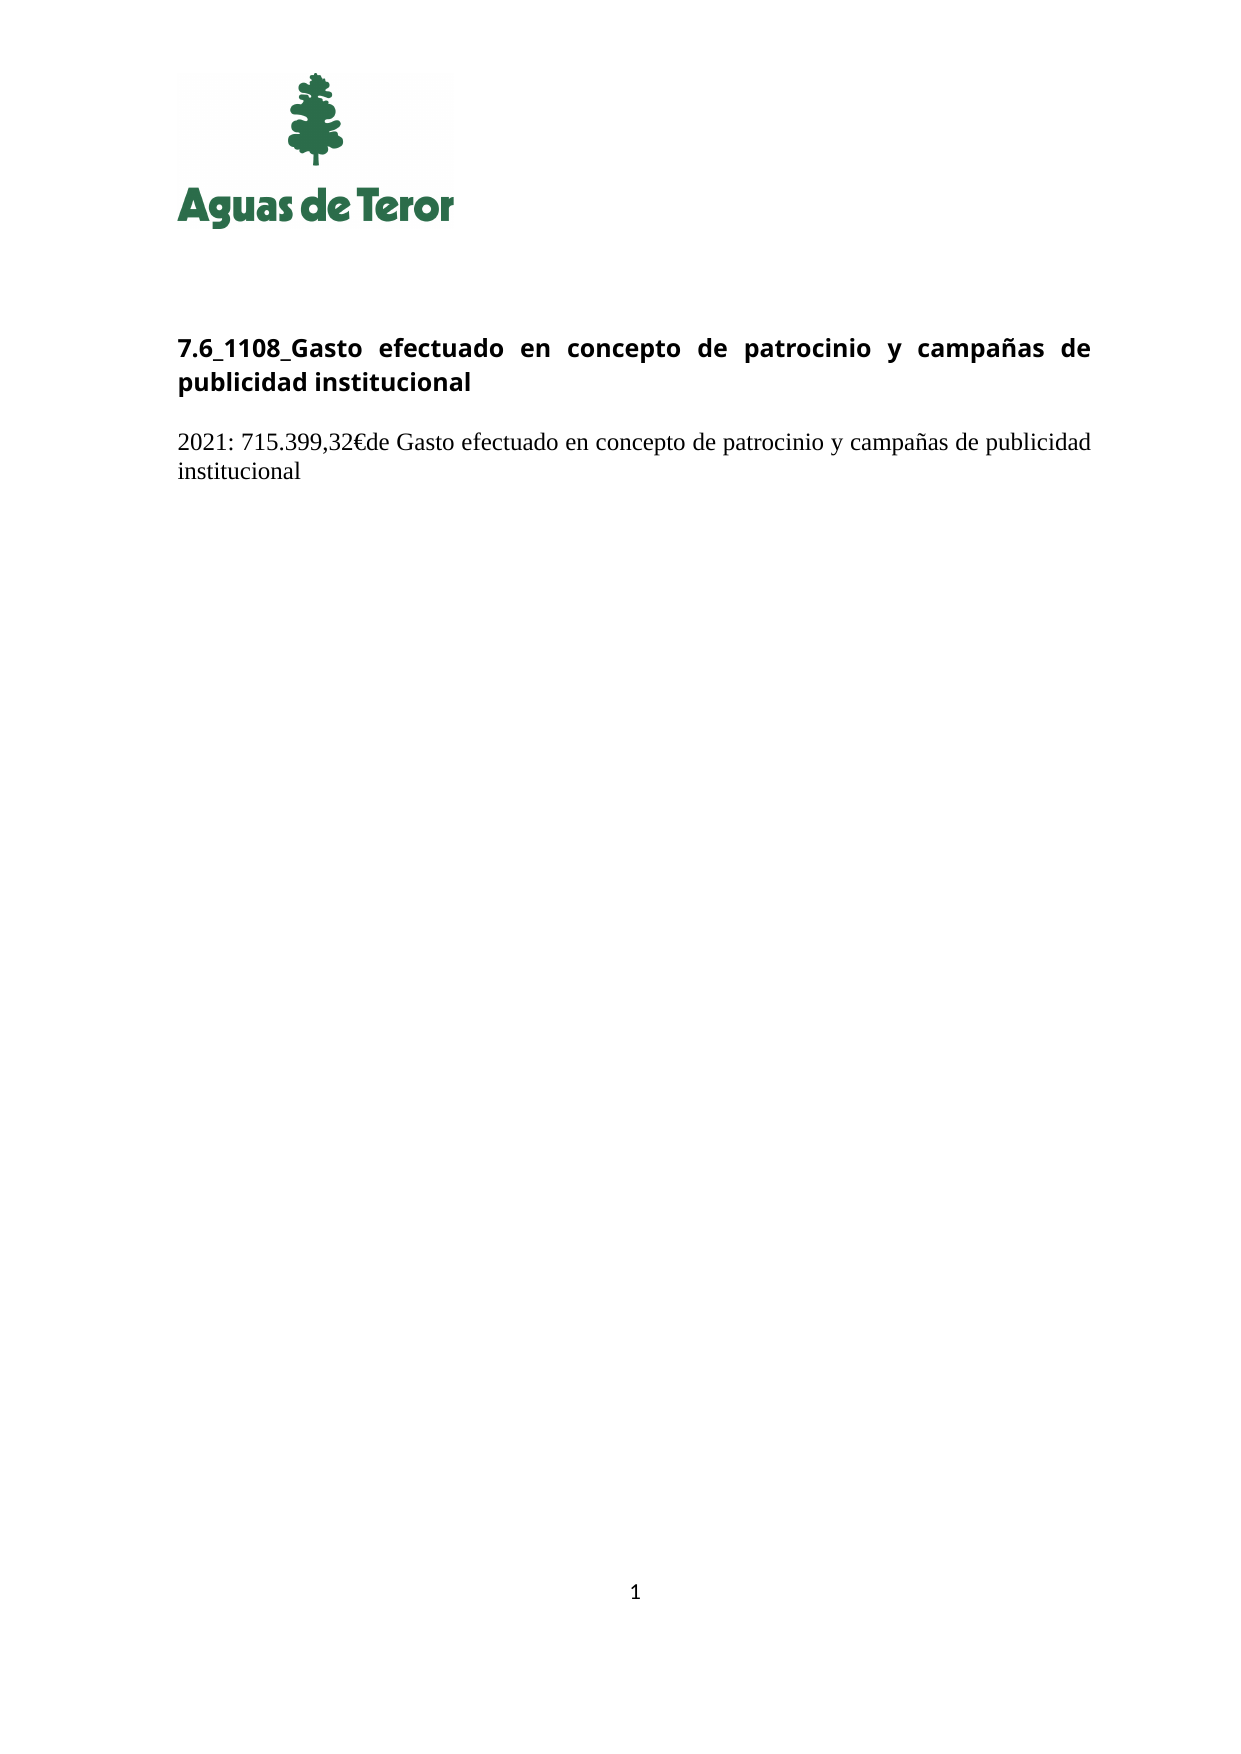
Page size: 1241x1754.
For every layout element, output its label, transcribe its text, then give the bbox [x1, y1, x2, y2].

text 2021: 715.399,32€de Gasto efectuado en concepto de patrocinio y campañas de publicidad institucional [177, 427, 1092, 485]
text 7.6_1108_Gasto efectuado en concepto de patrocinio y campañas de publicidad institucional [177, 331, 1092, 399]
